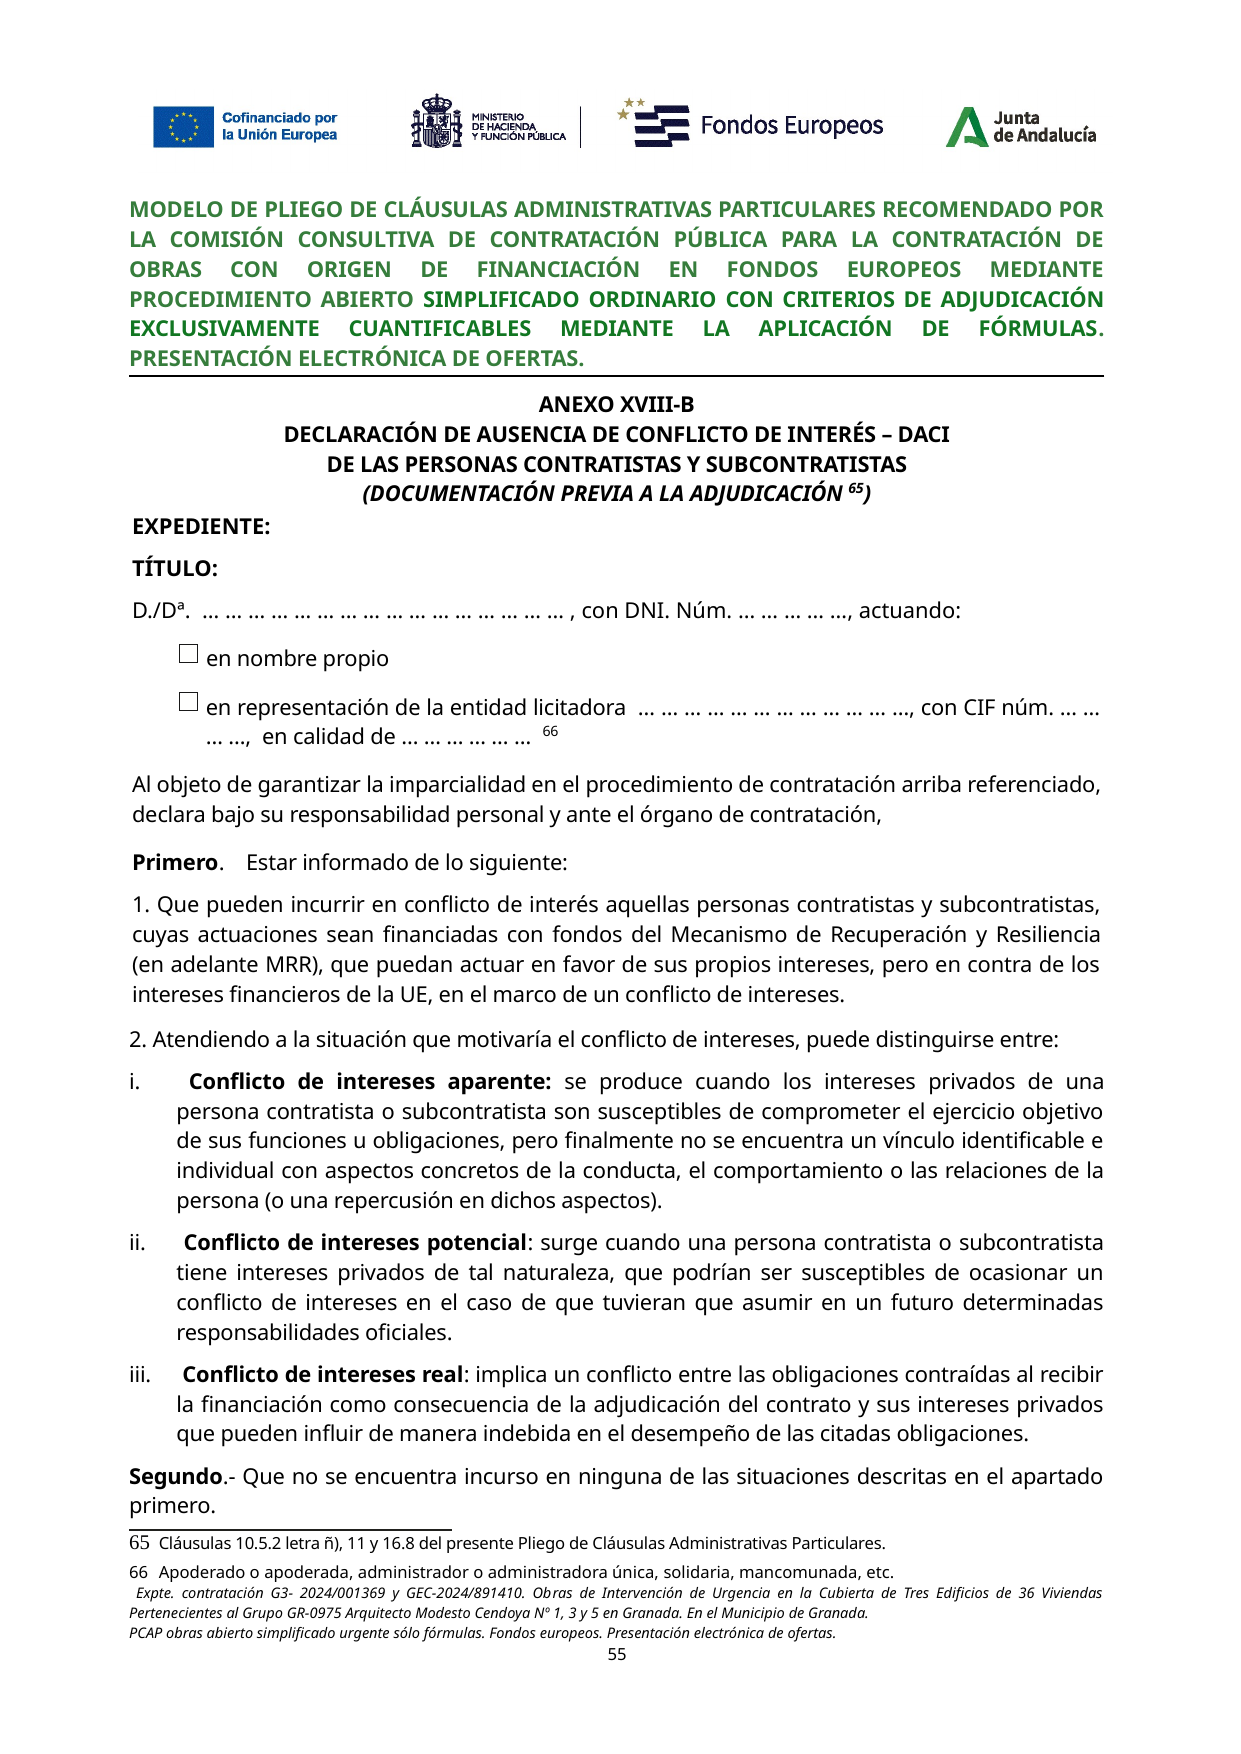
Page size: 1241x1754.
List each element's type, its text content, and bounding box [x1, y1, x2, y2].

text Cláusulas 10.5.2 letra ñ), 11 y 16.8 del presente Pliego de Cláusulas Administrativas Particulares. [129, 1530, 1104, 1554]
list Conflicto de intereses real: implica un conflicto entre las obligaciones contraídas al recibir la financiación como consecuencia de la adjudicación del contrato y sus intereses privados que pueden influir de manera indebida en el desempeño de las citadas obligaciones. [129, 1359, 1104, 1448]
text MODELO DE PLIEGO DE CLÁUSULAS ADMINISTRATIVAS PARTICULARES RECOMENDADO POR LA COMISIÓN CONSULTIVA DE CONTRATACIÓN PÚBLICA PARA LA CONTRATACIÓN DE OBRAS CON ORIGEN DE FINANCIACIÓN EN FONDOS EUROPEOS MEDIANTE PROCEDIMIENTO ABIERTO SIMPLIFICADO ORDINARIO CON CRITERIOS DE ADJUDICACIÓN EXCLUSIVAMENTE CUANTIFICABLES MEDIANTE LA APLICACIÓN DE FÓRMULAS. PRESENTACIÓN ELECTRÓNICA DE OFERTAS. [129, 194, 1104, 375]
list Conflicto de intereses potencial: surge cuando una persona contratista o subcontratista tiene intereses privados de tal naturaleza, que podrían ser susceptibles de ocasionar un conflicto de intereses en el caso de que tuvieran que asumir en un futuro determinadas responsabilidades oficiales. [129, 1227, 1104, 1346]
picture [137, 89, 1114, 173]
text Al objeto de garantizar la imparcialidad en el procedimiento de contratación arriba referenciado, declara bajo su responsabilidad personal y ante el órgano de contratación, [129, 766, 1104, 832]
text TÍTULO: [129, 550, 1104, 583]
text DECLARACIÓN DE AUSENCIA DE CONFLICTO DE INTERÉS – DACI [129, 419, 1104, 448]
text Segundo.- Que no se encuentra incurso en ninguna de las situaciones descritas en el apartado primero. [129, 1461, 1104, 1520]
text Primero. Estar informado de lo siguiente: [129, 844, 1104, 877]
text en nombre propio [203, 641, 1104, 676]
text (DOCUMENTACIÓN PREVIA A LA ADJUDICACIÓN ) [129, 478, 1104, 508]
text Apoderado o apoderada, administrador o administradora única, solidaria, mancomunada, etc. [129, 1560, 1104, 1583]
text 1. Que pueden incurrir en conflicto de interés aquellas personas contratistas y subcontratistas, cuyas actuaciones sean financiadas con fondos del Mecanismo de Recuperación y Resiliencia (en adelante MRR), que puedan actuar en favor de sus propios intereses, pero en contra de los intereses financieros de la UE, en el marco de un conflicto de intereses. [129, 886, 1104, 1011]
text DE LAS PERSONAS CONTRATISTAS Y SUBCONTRATISTAS [129, 448, 1104, 478]
text 2. Atendiendo a la situación que motivaría el conflicto de intereses, puede distinguirse entre: [129, 1024, 1104, 1053]
text en representación de la entidad licitadora … … … … … … … … … … … …, con CIF núm. … … … …, en calidad de … … … … … … [203, 688, 1104, 754]
text ANEXO XVIII-B [129, 389, 1104, 419]
list Conflicto de intereses aparente: se produce cuando los intereses privados de una persona contratista o subcontratista son susceptibles de comprometer el ejercicio objetivo de sus funciones u obligaciones, pero finalmente no se encuentra un vínculo identificable e individual con aspectos concretos de la conducta, el comportamiento o las relaciones de la persona (o una repercusión en dichos aspectos). [129, 1066, 1104, 1215]
text EXPEDIENTE: [129, 508, 1104, 541]
text D./Dª. … … … … … … … … … … … … … … … … , con DNI. Núm. … … … … …, actuando: [129, 592, 1104, 628]
